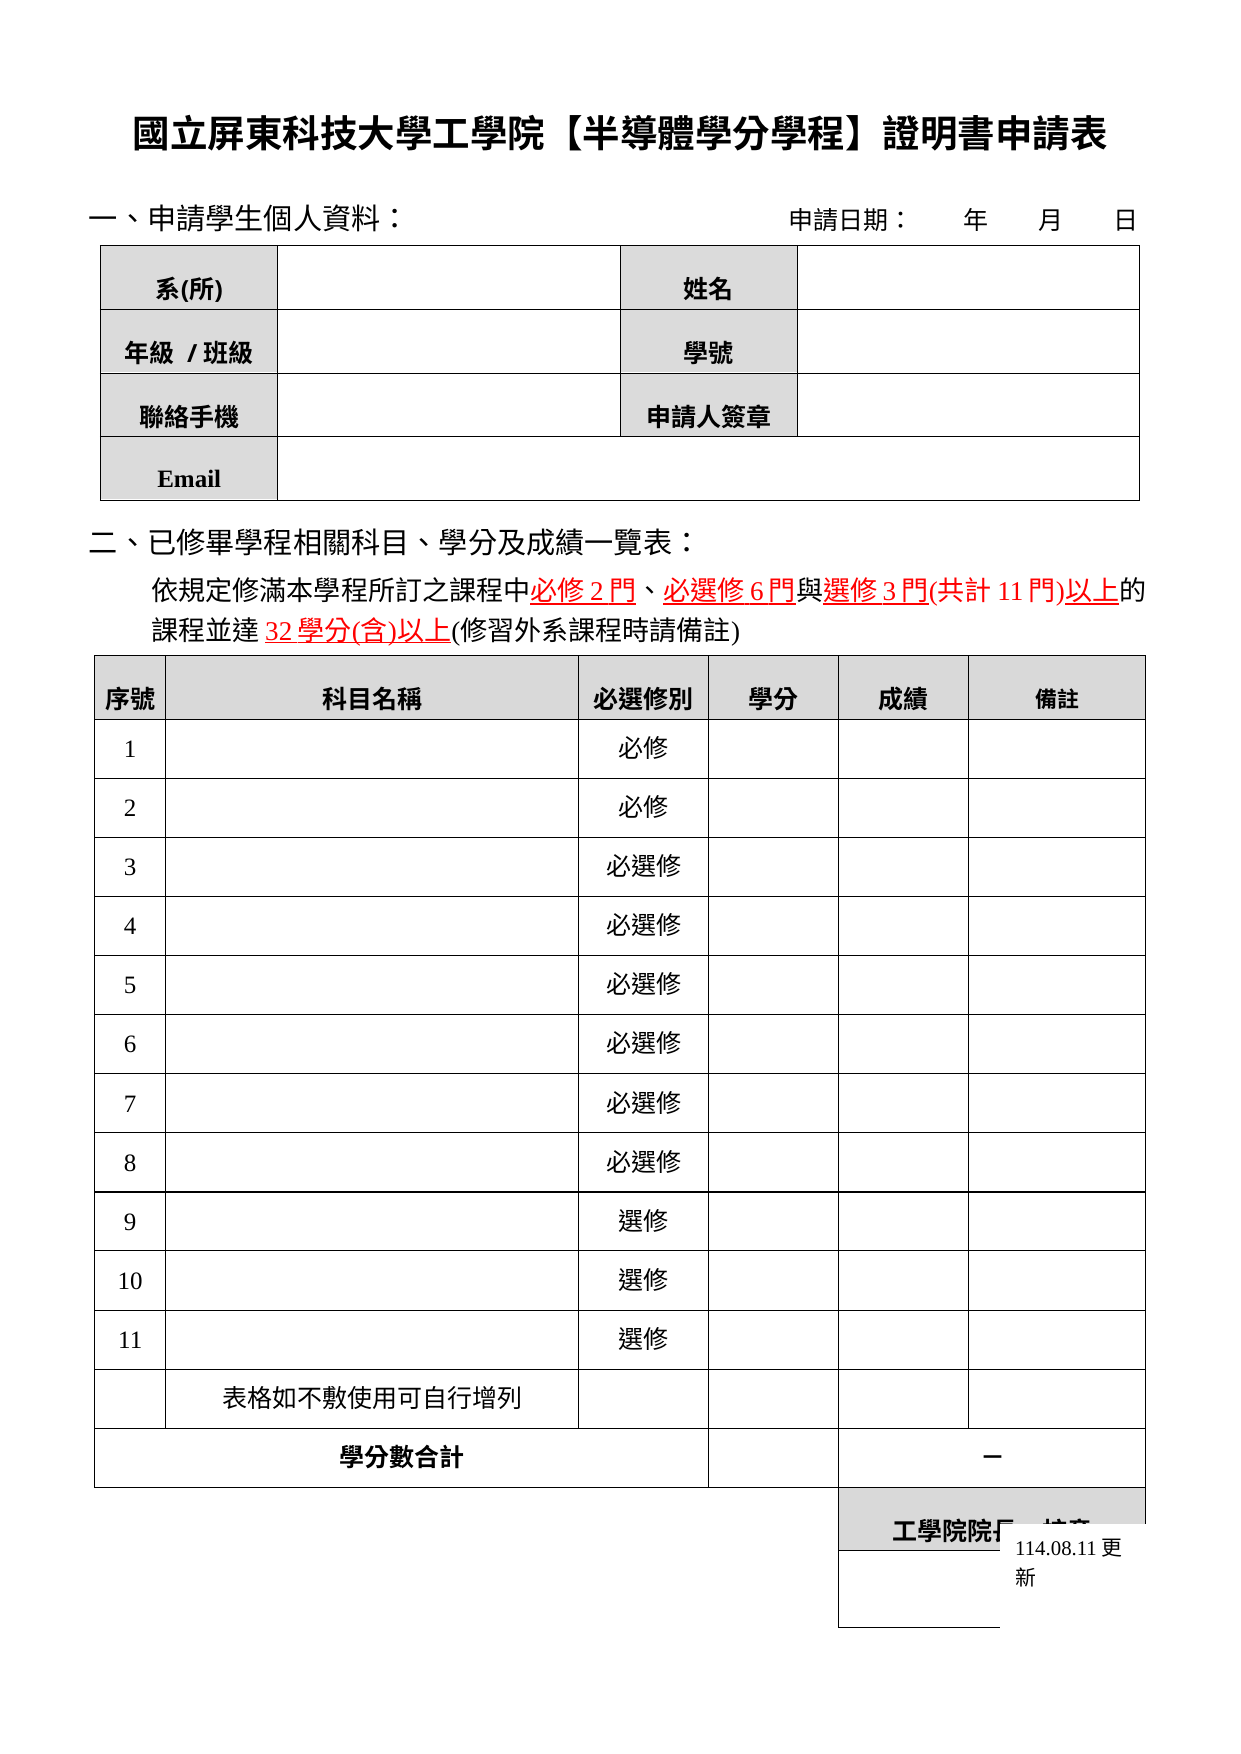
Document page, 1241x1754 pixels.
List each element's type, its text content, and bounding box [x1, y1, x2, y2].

table_cell 聯絡手機 [101, 374, 277, 436]
table_cell [166, 1251, 578, 1309]
table_header 科目名稱 [166, 656, 578, 719]
table_cell [579, 1370, 708, 1428]
table_cell [166, 779, 578, 837]
table_cell [839, 1193, 968, 1250]
text 依規定修滿本學程所訂之課程中必修2門、必選修6門與選修3門(共計11門)以上的課程並達32學分(含)以上(修習外系課程時請備註) [151, 569, 1152, 648]
table_cell [166, 1015, 578, 1073]
table_cell 必選修 [579, 1133, 708, 1191]
table_cell [709, 1251, 838, 1309]
table_cell 8 [95, 1133, 165, 1191]
table_cell 必修 [579, 720, 708, 778]
table_cell [709, 779, 838, 837]
table_cell [839, 1015, 968, 1073]
table_cell [95, 1370, 165, 1428]
table_cell [839, 838, 968, 896]
table_cell [798, 374, 1139, 436]
table_cell [709, 1193, 838, 1250]
table_cell [839, 779, 968, 837]
table_cell [166, 1074, 578, 1132]
table_cell 6 [95, 1015, 165, 1073]
table_cell 選修 [579, 1311, 708, 1368]
table_cell [969, 1193, 1145, 1250]
table_cell [709, 1429, 838, 1487]
table_cell 10 [95, 1251, 165, 1309]
table_cell [166, 1311, 578, 1368]
table_cell [839, 1133, 968, 1191]
table_cell [839, 956, 968, 1014]
table_cell [709, 720, 838, 778]
table_cell 11 [95, 1311, 165, 1368]
table_cell [278, 437, 1139, 499]
table_header 必選修別 [579, 656, 708, 719]
table_cell [95, 1488, 838, 1550]
table_cell 3 [95, 838, 165, 896]
table_cell 必選修 [579, 1015, 708, 1073]
table_cell － [839, 1429, 1145, 1487]
table_cell [839, 1311, 968, 1368]
table_cell 學號 [621, 310, 797, 372]
table_header [798, 246, 1139, 309]
table_cell [969, 1015, 1145, 1073]
table_cell [839, 1551, 1000, 1627]
table_cell [839, 1074, 968, 1132]
table_cell [166, 897, 578, 955]
table_cell 必選修 [579, 956, 708, 1014]
table_cell 必選修 [579, 1074, 708, 1132]
table_cell [839, 1370, 968, 1428]
table_cell [969, 1251, 1145, 1309]
table_cell [709, 1133, 838, 1191]
text 一、申請學生個人資料： 申請日期： 年 月 日 [89, 196, 1152, 238]
table_cell [166, 838, 578, 896]
table_cell [969, 1311, 1145, 1368]
table_cell [95, 1550, 838, 1627]
table_cell [969, 720, 1145, 778]
text 二、已修畢學程相關科目、學分及成績一覽表： [89, 519, 1152, 562]
table_cell 必選修 [579, 838, 708, 896]
table_header 學分 [709, 656, 838, 719]
table_cell 選修 [579, 1193, 708, 1250]
table_cell [278, 310, 620, 372]
table_cell [709, 1074, 838, 1132]
table_cell 1 [95, 720, 165, 778]
table_cell 學分數合計 [95, 1429, 708, 1487]
table_cell 表格如不敷使用可自行增列 [166, 1370, 578, 1428]
table_cell 工學院院長 核章 [839, 1488, 1145, 1550]
table_header 序號 [95, 656, 165, 719]
table_cell 2 [95, 779, 165, 837]
table_cell [166, 956, 578, 1014]
table_cell [969, 1133, 1145, 1191]
table_cell 4 [95, 897, 165, 955]
table_cell [839, 720, 968, 778]
table_cell [839, 1251, 968, 1309]
table_cell 5 [95, 956, 165, 1014]
table_header 系(所) [101, 246, 277, 309]
table_header 備註 [969, 656, 1145, 719]
table_cell 9 [95, 1193, 165, 1250]
table_cell 申請人簽章 [621, 374, 797, 436]
table_cell [166, 1133, 578, 1191]
table_cell [969, 838, 1145, 896]
table_cell 必選修 [579, 897, 708, 955]
table_cell [709, 897, 838, 955]
table_cell [166, 720, 578, 778]
table_cell [709, 1015, 838, 1073]
table_cell Email [101, 437, 277, 499]
table_cell [709, 1311, 838, 1368]
table_cell 年級 / 班級 [101, 310, 277, 372]
table_header 成績 [839, 656, 968, 719]
table_cell [969, 897, 1145, 955]
table_cell [166, 1193, 578, 1250]
table_cell 必修 [579, 779, 708, 837]
table_cell [969, 956, 1145, 1014]
table_cell [709, 956, 838, 1014]
table_cell 7 [95, 1074, 165, 1132]
table_header [278, 246, 620, 309]
text 國立屏東科技大學工學院【半導體學分學程】證明書申請表 [89, 104, 1152, 158]
table_cell [798, 310, 1139, 372]
table_cell [709, 838, 838, 896]
table_cell [278, 374, 620, 436]
table_cell [709, 1370, 838, 1428]
table_header 姓名 [621, 246, 797, 309]
table_cell [839, 897, 968, 955]
table_cell 選修 [579, 1251, 708, 1309]
table_cell [969, 779, 1145, 837]
table_cell [969, 1074, 1145, 1132]
table_cell [969, 1370, 1145, 1428]
